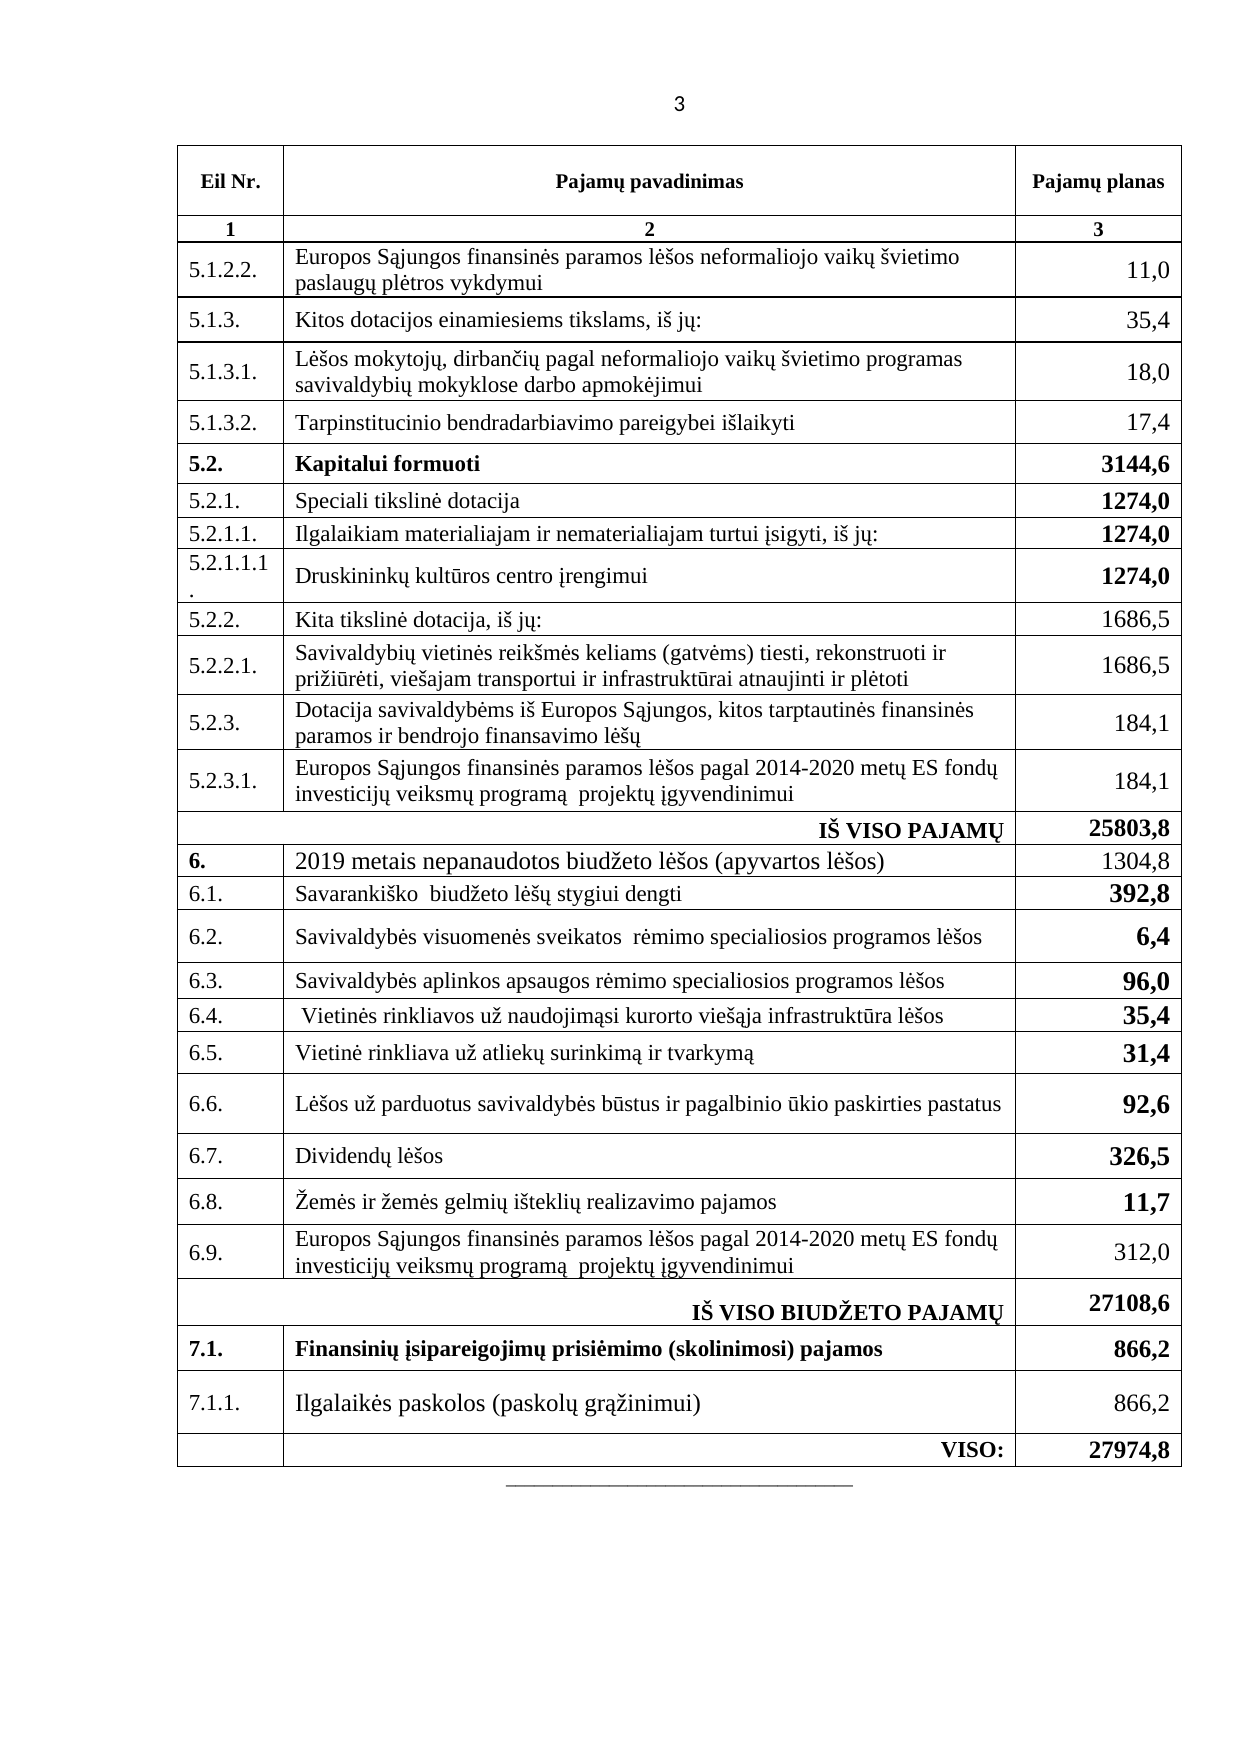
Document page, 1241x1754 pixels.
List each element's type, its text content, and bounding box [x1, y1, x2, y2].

table_cell 35,4 [1016, 999, 1181, 1031]
table_cell 92,6 [1016, 1074, 1181, 1132]
table_cell 27108,6 [1016, 1279, 1181, 1325]
table_cell Europos Sąjungos finansinės paramos lėšos pagal 2014-2020 metų ES fondų investicijų veiksmų programą projektų įgyvendinimui [284, 1225, 1015, 1278]
table_cell 35,4 [1016, 298, 1181, 341]
table_cell 6.2. [178, 910, 283, 962]
table_cell 6.6. [178, 1074, 283, 1132]
table_cell 5.2.2.1. [178, 636, 283, 694]
table_cell Kitos dotacijos einamiesiems tikslams, iš jų: [284, 298, 1015, 341]
table_header Pajamų planas [1016, 146, 1181, 215]
table_cell Vietinė rinkliava už atliekų surinkimą ir tvarkymą [284, 1032, 1015, 1073]
table_cell 5.1.3.2. [178, 401, 283, 443]
table_cell 2 [284, 216, 1015, 241]
table_cell Kapitalui formuoti [284, 444, 1015, 483]
table_cell Finansinių įsipareigojimų prisiėmimo (skolinimosi) pajamos [284, 1326, 1015, 1370]
table_cell 184,1 [1016, 695, 1181, 749]
table_cell VISO: [284, 1434, 1015, 1466]
table_cell 5.1.3.1. [178, 343, 283, 400]
table_cell 6.9. [178, 1225, 283, 1278]
table_cell Speciali tikslinė dotacija [284, 484, 1015, 517]
table_cell 18,0 [1016, 343, 1181, 400]
table_cell Ilgalaikės paskolos (paskolų grąžinimui) [284, 1371, 1015, 1433]
table_cell 6,4 [1016, 910, 1181, 962]
table_cell Europos Sąjungos finansinės paramos lėšos neformaliojo vaikų švietimo paslaugų plėtros vykdymui [284, 243, 1015, 296]
text _____________________________________ [177, 1467, 1181, 1488]
table_cell 1304,8 [1016, 845, 1181, 876]
table_cell Savivaldybių vietinės reikšmės keliams (gatvėms) tiesti, rekonstruoti ir prižiūrėti, viešajam transportui ir infrastruktūrai atnaujinti ir plėtoti [284, 636, 1015, 694]
table_cell 1686,5 [1016, 603, 1181, 635]
table_cell 5.2. [178, 444, 283, 483]
table_cell 6.8. [178, 1179, 283, 1224]
table_cell Europos Sąjungos finansinės paramos lėšos pagal 2014-2020 metų ES fondų investicijų veiksmų programą projektų įgyvendinimui [284, 750, 1015, 811]
table_cell 11,7 [1016, 1179, 1181, 1224]
table_cell Dotacija savivaldybėms iš Europos Sąjungos, kitos tarptautinės finansinės paramos ir bendrojo finansavimo lėšų [284, 695, 1015, 749]
table_cell 5.2.1. [178, 484, 283, 517]
table_header Eil Nr. [178, 146, 283, 215]
table_cell 326,5 [1016, 1134, 1181, 1177]
table_cell Druskininkų kultūros centro įrengimui [284, 549, 1015, 602]
table_cell Kita tikslinė dotacija, iš jų: [284, 603, 1015, 635]
table_cell IŠ VISO PAJAMŲ [178, 812, 1015, 843]
table_cell 184,1 [1016, 750, 1181, 811]
table_cell Vietinės rinkliavos už naudojimąsi kurorto viešąja infrastruktūra lėšos [284, 999, 1015, 1031]
table_cell 6.5. [178, 1032, 283, 1073]
table_cell 866,2 [1016, 1371, 1181, 1433]
table_cell 5.2.1.1. [178, 518, 283, 548]
table_cell 25803,8 [1016, 812, 1181, 843]
table_cell Savivaldybės visuomenės sveikatos rėmimo specialiosios programos lėšos [284, 910, 1015, 962]
table_cell 6.4. [178, 999, 283, 1031]
table_cell 1274,0 [1016, 518, 1181, 548]
table_cell 17,4 [1016, 401, 1181, 443]
table_cell 5.2.3.1. [178, 750, 283, 811]
table_cell Lėšos už parduotus savivaldybės būstus ir pagalbinio ūkio paskirties pastatus [284, 1074, 1015, 1132]
table_cell [178, 1434, 283, 1466]
table_header Pajamų pavadinimas [284, 146, 1015, 215]
table_cell 1686,5 [1016, 636, 1181, 694]
table_cell Ilgalaikiam materialiajam ir nematerialiajam turtui įsigyti, iš jų: [284, 518, 1015, 548]
table_cell 3144,6 [1016, 444, 1181, 483]
table_cell 6. [178, 845, 283, 876]
table_cell 1274,0 [1016, 484, 1181, 517]
table_cell 5.1.2.2. [178, 243, 283, 296]
table_cell 11,0 [1016, 243, 1181, 296]
table_cell 27974,8 [1016, 1434, 1181, 1466]
table_cell 96,0 [1016, 963, 1181, 998]
table_cell Tarpinstitucinio bendradarbiavimo pareigybei išlaikyti [284, 401, 1015, 443]
table_cell IŠ VISO BIUDŽETO PAJAMŲ [178, 1279, 1015, 1325]
table_cell 6.1. [178, 877, 283, 909]
table_cell 5.1.3. [178, 298, 283, 341]
table_cell 312,0 [1016, 1225, 1181, 1278]
table_cell 5.2.1.1.1. [178, 549, 283, 602]
table_cell 31,4 [1016, 1032, 1181, 1073]
table_cell 5.2.3. [178, 695, 283, 749]
table_cell 392,8 [1016, 877, 1181, 909]
table_cell 866,2 [1016, 1326, 1181, 1370]
table_cell 1 [178, 216, 283, 241]
table_cell Savarankiško biudžeto lėšų stygiui dengti [284, 877, 1015, 909]
table_cell 5.2.2. [178, 603, 283, 635]
table_cell 7.1.1. [178, 1371, 283, 1433]
table_cell 1274,0 [1016, 549, 1181, 602]
table_cell 3 [1016, 216, 1181, 241]
table_cell 7.1. [178, 1326, 283, 1370]
table_cell 6.7. [178, 1134, 283, 1177]
table_cell Žemės ir žemės gelmių išteklių realizavimo pajamos [284, 1179, 1015, 1224]
table_cell 2019 metais nepanaudotos biudžeto lėšos (apyvartos lėšos) [284, 845, 1015, 876]
table_cell Lėšos mokytojų, dirbančių pagal neformaliojo vaikų švietimo programas savivaldybių mokyklose darbo apmokėjimui [284, 343, 1015, 400]
table_cell 6.3. [178, 963, 283, 998]
table_cell Savivaldybės aplinkos apsaugos rėmimo specialiosios programos lėšos [284, 963, 1015, 998]
table_cell Dividendų lėšos [284, 1134, 1015, 1177]
